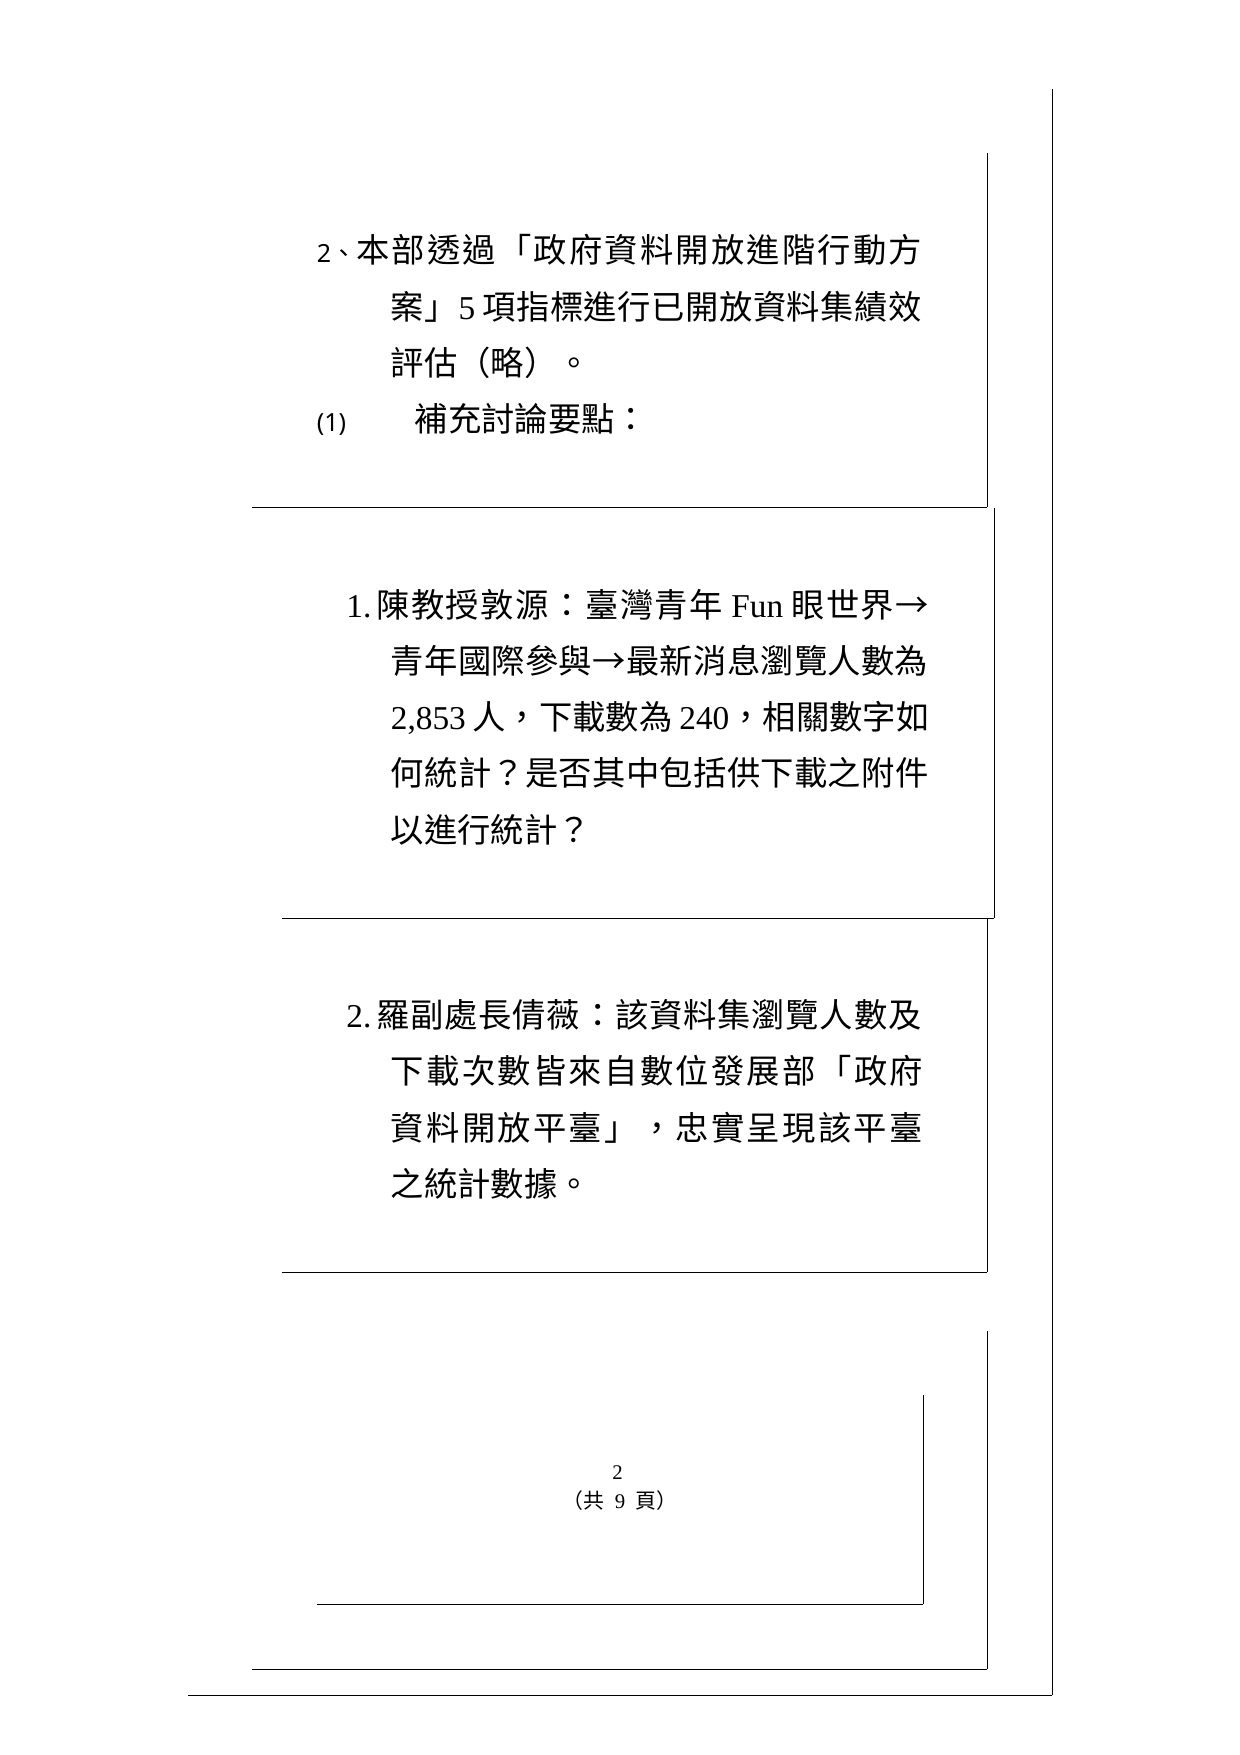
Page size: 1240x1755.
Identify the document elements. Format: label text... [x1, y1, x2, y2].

list 補充討論要點： [252, 387, 987, 507]
list 陳教授敦源：臺灣青年Fun眼世界→青年國際參與→最新消息瀏覽人數為2,853人，下載數為240，相關數字如何統計？是否其中包括供下載之附件以進行統計？ [282, 507, 994, 918]
list 羅副處長倩薇：該資料集瀏覽人數及下載次數皆來自數位發展部「政府資料開放平臺」，忠實呈現該平臺之統計數據。 [282, 918, 987, 1272]
list 本部透過「政府資料開放進階行動方案」5項指標進行已開放資料集績效評估（略）。 [252, 153, 987, 387]
